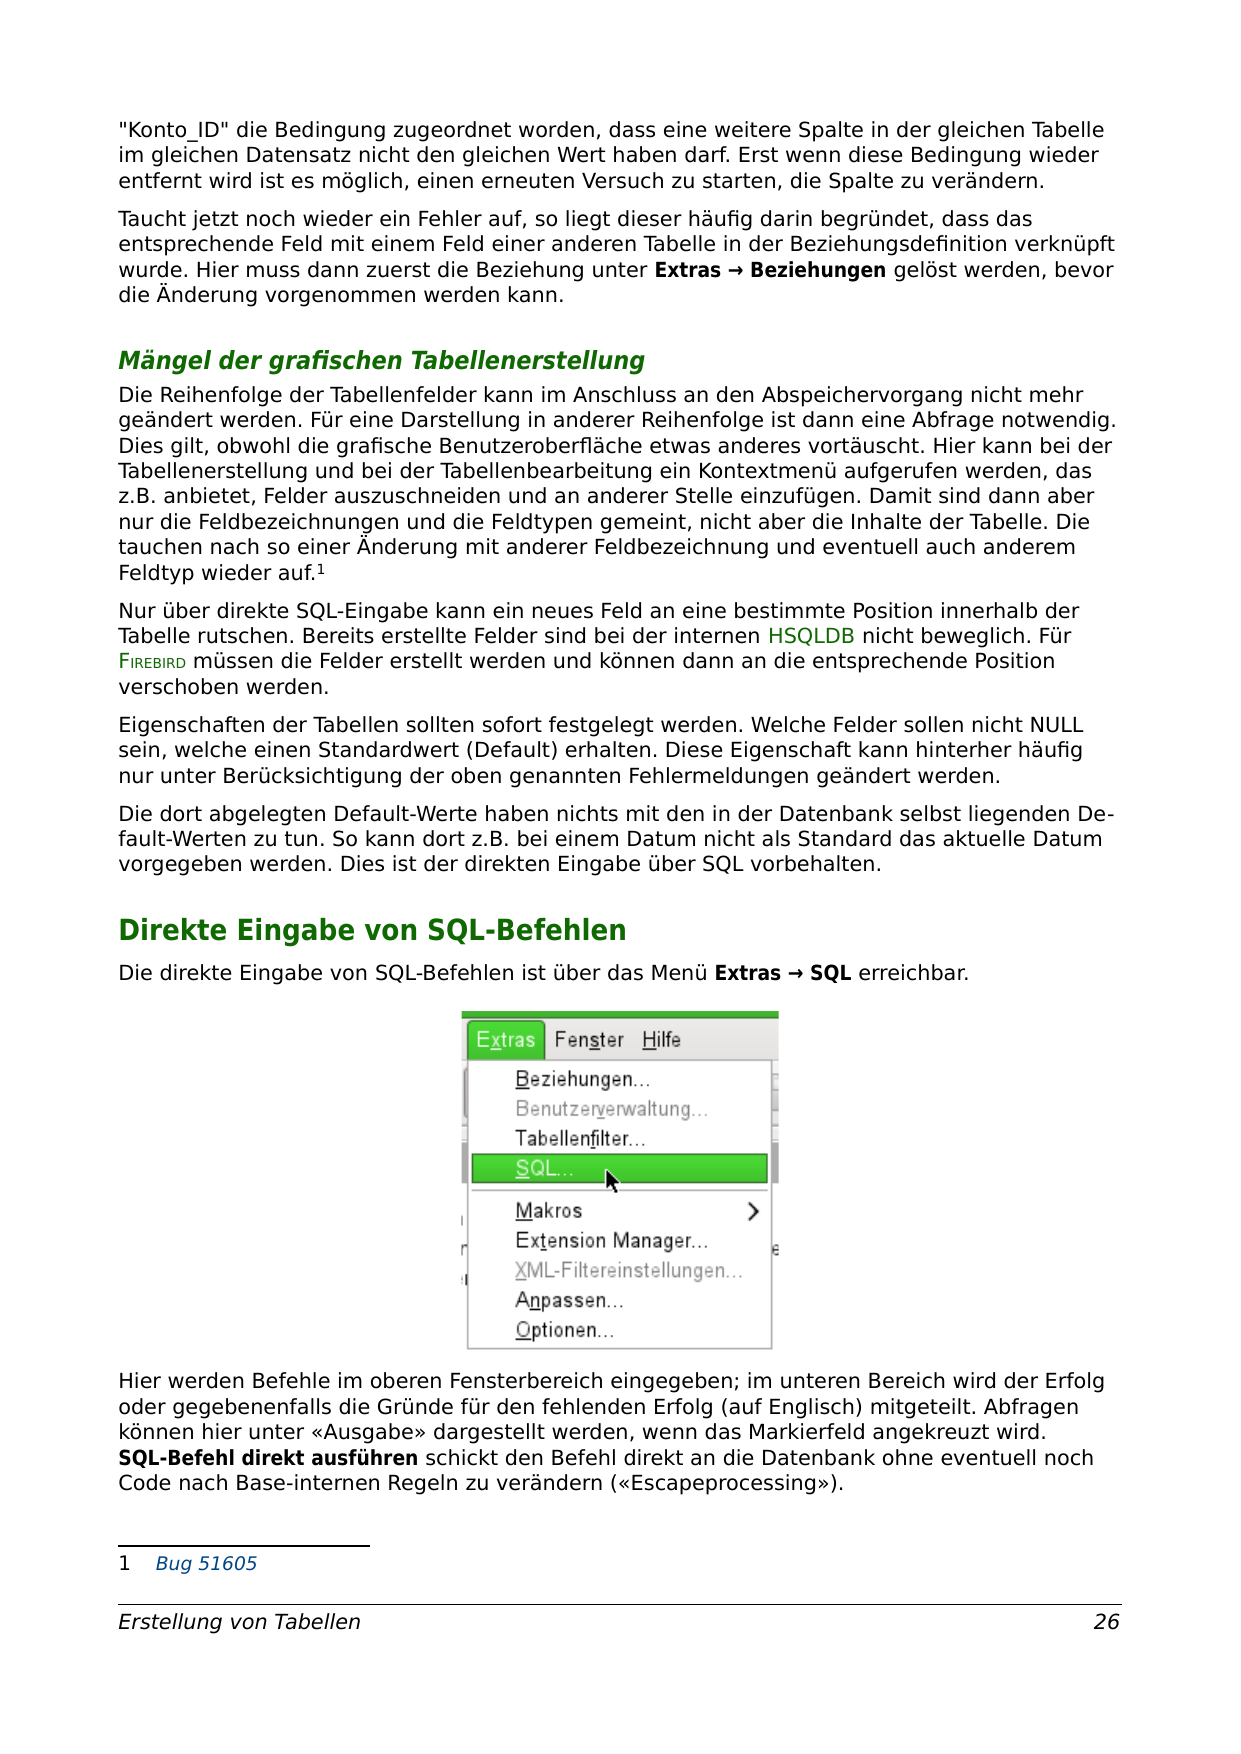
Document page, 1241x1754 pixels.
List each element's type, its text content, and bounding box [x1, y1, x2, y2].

text Die dort abgelegten Default-Werte haben nichts mit den in der Datenbank selbst liegenden De­fault-Werten zu tun. So kann dort z.B. bei einem Datum nicht als Standard das aktuelle Datum vorgegeben werden. Dies ist der direkten Eingabe über SQL vorbehalten. [118, 802, 1122, 877]
subtitle Mängel der grafischen Tabellenerstellung [118, 346, 1122, 375]
subtitle Direkte Eingabe von SQL-Befehlen [118, 913, 1122, 947]
text "Konto_ID" die Bedingung zugeordnet worden, dass eine weitere Spalte in der gleichen Tabelle im gleichen Datensatz nicht den gleichen Wert haben darf. Erst wenn diese Bedingung wieder entfernt wird ist es möglich, einen erneuten Versuch zu starten, die Spalte zu verändern. [118, 118, 1122, 193]
text Taucht jetzt noch wieder ein Fehler auf, so liegt dieser häufig darin begründet, dass das entsprechende Feld mit einem Feld einer anderen Tabelle in der Beziehungsdefinition verknüpft wurde. Hier muss dann zuerst die Beziehung unter Extras → Beziehungen gelöst werden, bevor die Änderung vorgenommen werden kann. [118, 207, 1122, 307]
text Eigenschaften der Tabellen sollten sofort festgelegt werden. Welche Felder sollen nicht NULL sein, welche einen Standardwert (Default) erhalten. Diese Eigenschaft kann hinterher häufig nur unter Berücksichtigung der oben genannten Fehlermeldungen geändert werden. [118, 713, 1122, 788]
text Bug 51605 [118, 1552, 1122, 1575]
text Hier werden Befehle im oberen Fensterbereich eingegeben; im unteren Bereich wird der Erfolg oder gegebenenfalls die Gründe für den fehlenden Erfolg (auf Englisch) mitgeteilt. Abfragen können hier unter «Ausgabe» dargestellt werden, wenn das Markierfeld angekreuzt wird. SQL-Befehl direkt ausführen schickt den Befehl direkt an die Datenbank ohne eventuell noch Code nach Base-internen Regeln zu verändern («Escapeprocessing»). [118, 1369, 1122, 1495]
text Nur über direkte SQL-Eingabe kann ein neues Feld an eine bestimmte Position innerhalb der Tabelle rutschen. Bereits erstellte Felder sind bei der internen HSQLDB nicht beweglich. Für Firebird müssen die Felder erstellt werden und können dann an die entsprechende Position verschoben werden. [118, 599, 1122, 699]
text Die Reihenfolge der Tabellenfelder kann im Anschluss an den Abspeichervorgang nicht mehr geändert werden. Für eine Darstellung in anderer Reihenfolge ist dann eine Abfrage notwendig. Dies gilt, obwohl die grafische Benutzeroberfläche etwas anderes vortäuscht. Hier kann bei der Tabellenerstellung und bei der Tabellenbearbeitung ein Kontextmenü aufgerufen werden, das z.B. anbietet, Felder auszuschneiden und an anderer Stelle einzufügen. Damit sind dann aber nur die Feldbezeichnungen und die Feldtypen gemeint, nicht aber die Inhalte der Tabelle. Die tauchen nach so einer Änderung mit anderer Feldbezeichnung und eventuell auch anderem Feldtyp wieder auf. [118, 383, 1122, 585]
text Die direkte Eingabe von SQL-Befehlen ist über das Menü Extras → SQL erreichbar. [118, 961, 1122, 986]
picture [461, 1011, 779, 1356]
